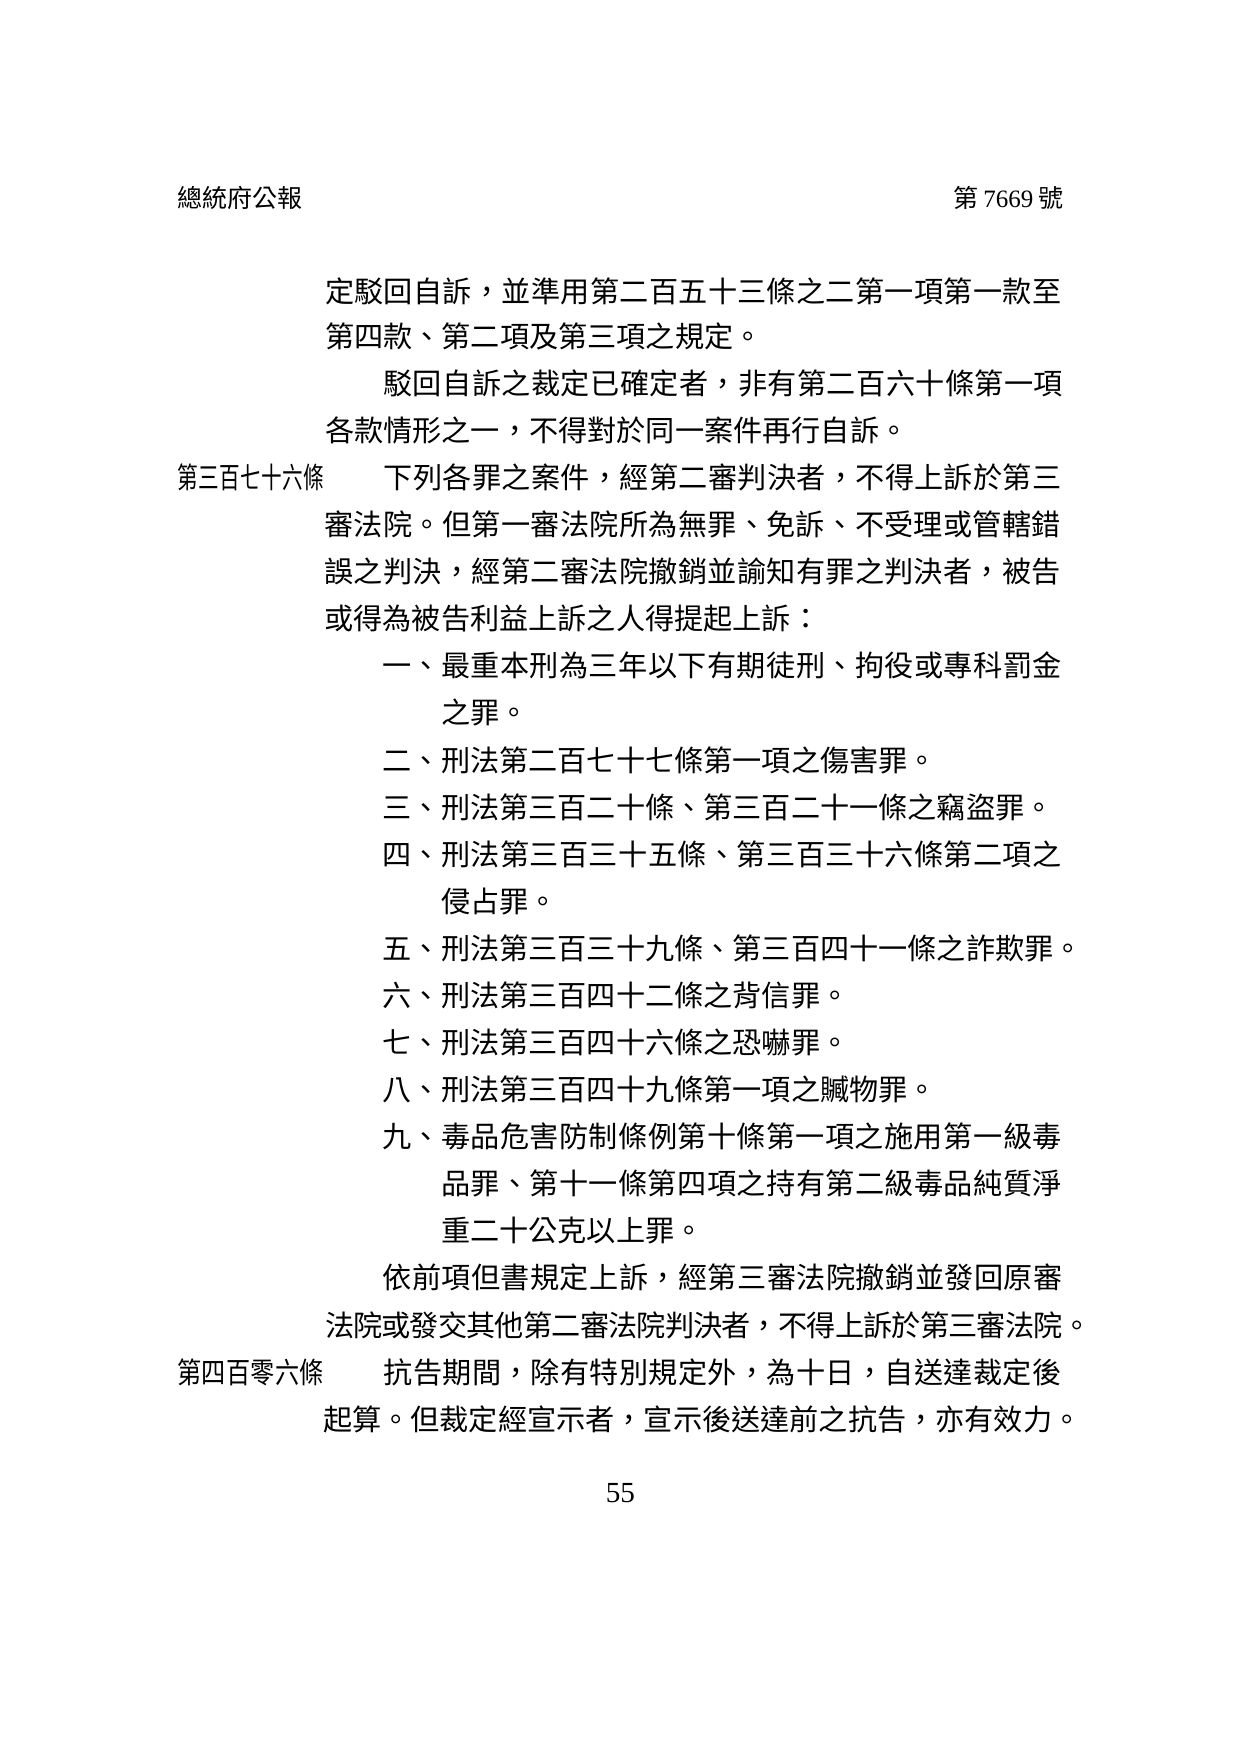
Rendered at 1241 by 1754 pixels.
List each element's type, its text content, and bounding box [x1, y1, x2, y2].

text 第三百七十六條 下列各罪之案件，經第二審判決者，不得上訴於第三審法院。但第一審法院所為無罪、免訴、不受理或管轄錯誤之判決，經第二審法院撤銷並諭知有罪之判決者，被告或得為被告利益上訴之人得提起上訴： [177, 451, 1063, 639]
text 二、 刑法第二百七十七條第一項之傷害罪。 [382, 733, 1063, 780]
text 定駁回自訴，並準用第二百五十三條之二第一項第一款至第四款、第二項及第三項之規定。 [325, 266, 1063, 357]
text 三、 刑法第三百二十條、第三百二十一條之竊盜罪。 [382, 780, 1063, 827]
text 九、 毒品危害防制條例第十條第一項之施用第一級毒品罪、第十一條第四項之持有第二級毒品純質淨重二十公克以上罪。 [382, 1110, 1063, 1251]
text 第四百零六條 抗告期間，除有特別規定外，為十日，自送達裁定後起算。但裁定經宣示者，宣示後送達前之抗告，亦有效力。 [177, 1345, 1063, 1439]
text 六、 刑法第三百四十二條之背信罪。 [382, 969, 1063, 1016]
text 依前項但書規定上訴，經第三審法院撤銷並發回原審法院或發交其他第二審法院判決者，不得上訴於第三審法院。 [325, 1251, 1063, 1345]
text 一、 最重本刑為三年以下有期徒刑、拘役或專科罰金之罪。 [382, 639, 1063, 733]
text 五、 刑法第三百三十九條、第三百四十一條之詐欺罪。 [382, 922, 1063, 969]
text 四、 刑法第三百三十五條、第三百三十六條第二項之侵占罪。 [382, 827, 1063, 922]
text 七、 刑法第三百四十六條之恐嚇罪。 [382, 1016, 1063, 1063]
text 八、 刑法第三百四十九條第一項之贓物罪。 [382, 1063, 1063, 1110]
text 駁回自訴之裁定已確定者，非有第二百六十條第一項各款情形之一，不得對於同一案件再行自訴。 [325, 357, 1063, 451]
